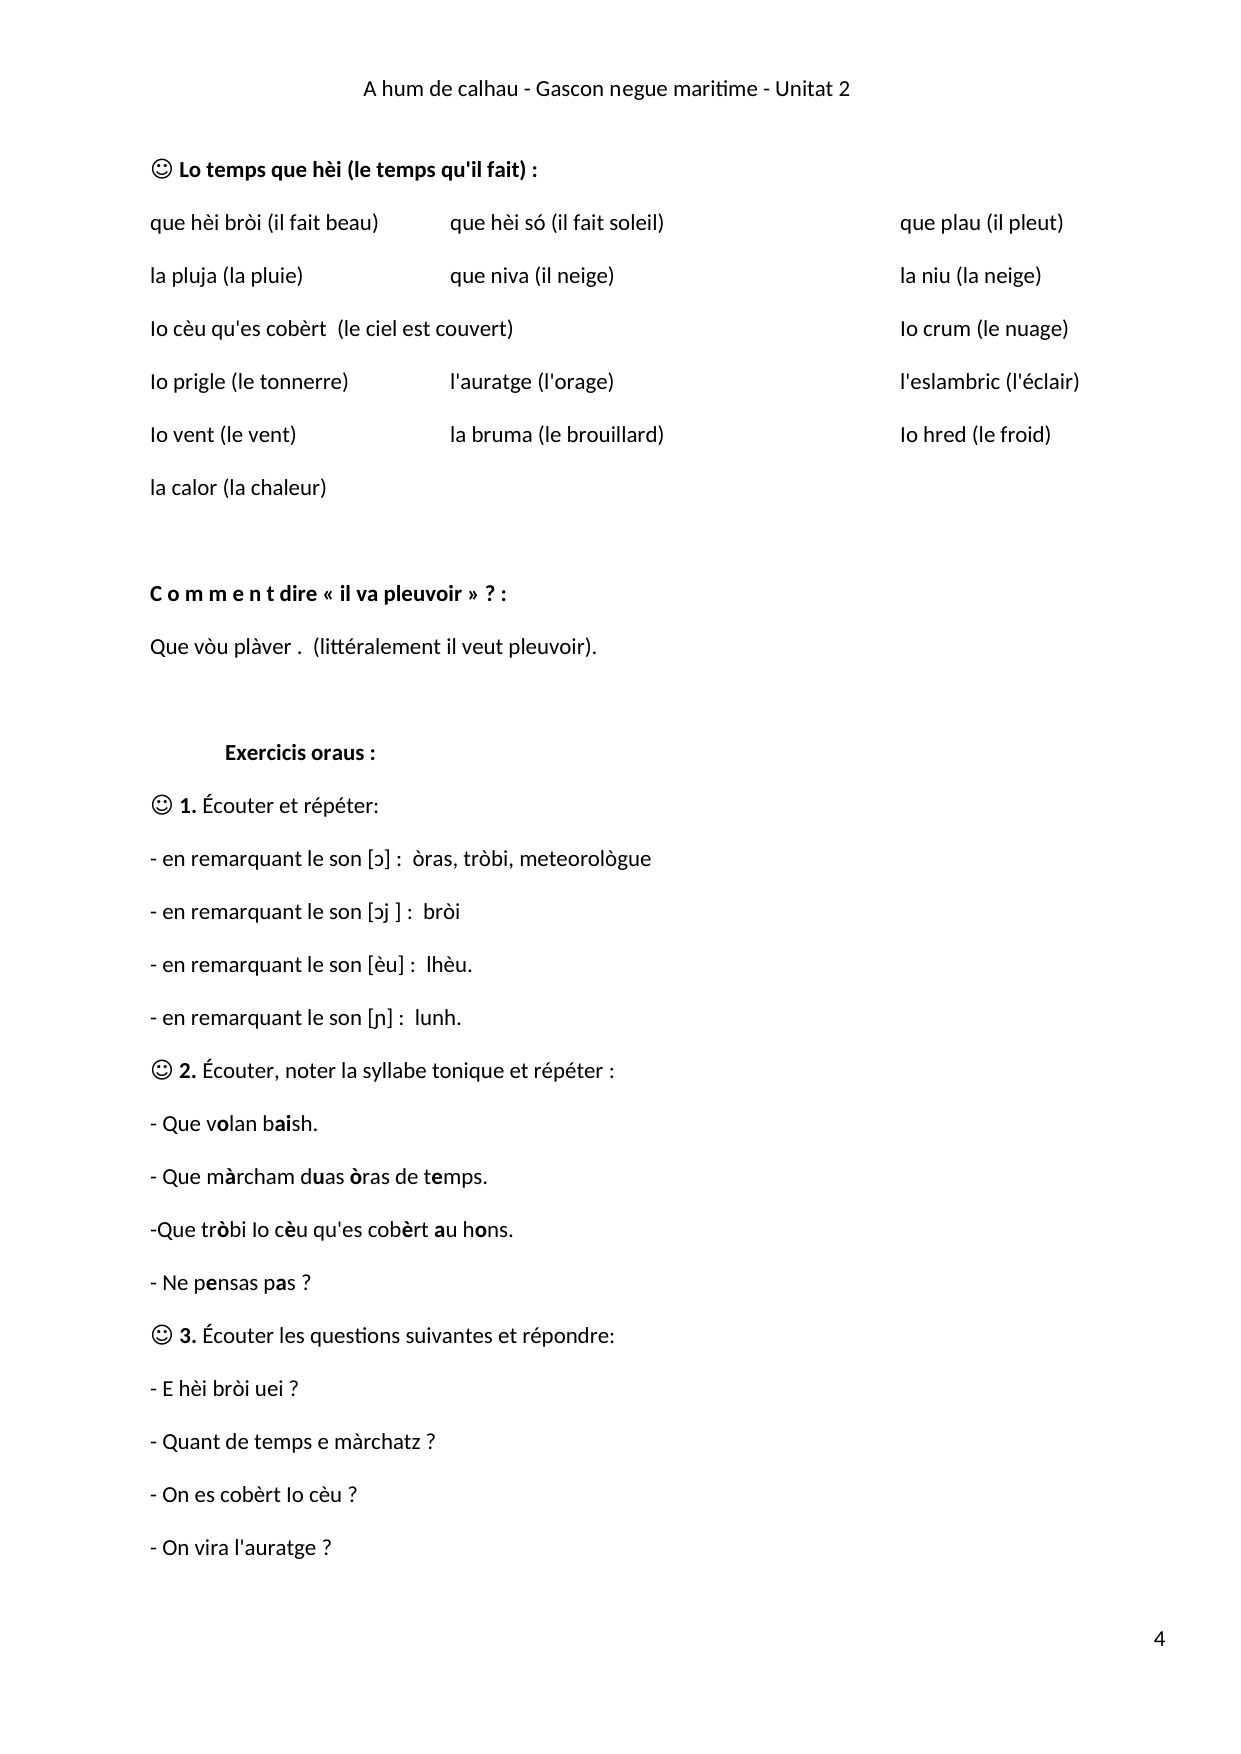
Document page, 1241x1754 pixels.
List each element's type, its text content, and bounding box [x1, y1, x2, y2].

text Io prigle (le tonnerre) l'auratge (l'orage) l'eslambric (l'éclair) [75, 367, 1165, 395]
text Exercicis oraus : [75, 738, 1165, 766]
text - en remarquant le son [èu] : lhèu. [75, 950, 1165, 978]
text la pluja (la pluie) que niva (il neige) la niu (la neige) [75, 261, 1165, 289]
text - Que volan baish. [75, 1109, 1165, 1137]
text - Que màrcham duas òras de temps. [75, 1162, 1165, 1190]
text ☺ 2. Écouter, noter la syllabe tonique et répéter : [75, 1056, 1165, 1084]
text -Que tròbi Io cèu qu'es cobèrt au hons. [75, 1215, 1165, 1243]
text - en remarquant le son [ɲ] : lunh. [75, 1003, 1165, 1031]
text C o m m e n t dire « il va pleuvoir » ? : [75, 579, 1165, 607]
text - On es cobèrt Io cèu ? [75, 1480, 1165, 1508]
text ☺ 1. Écouter et répéter: [75, 791, 1165, 819]
text - en remarquant le son [ɔj ] : bròi [75, 897, 1165, 925]
text ☺ 3. Écouter les questions suivantes et répondre: [75, 1321, 1165, 1349]
text - E hèi bròi uei ? [75, 1374, 1165, 1402]
text - en remarquant le son [ɔ] : òras, tròbi, meteorològue [75, 844, 1165, 872]
text - Ne pensas pas ? [75, 1268, 1165, 1296]
text ☺ Lo temps que hèi (le temps qu'il fait) : [75, 155, 1165, 183]
text Io vent (le vent) la bruma (le brouillard) Io hred (le froid) [75, 420, 1165, 448]
text - Quant de temps e màrchatz ? [75, 1427, 1165, 1455]
text Io cèu qu'es cobèrt (le ciel est couvert) Io crum (le nuage) [75, 314, 1165, 342]
text - On vira l'auratge ? [75, 1533, 1165, 1561]
text la calor (la chaleur) [75, 473, 1165, 501]
text Que vòu plàver . (littéralement il veut pleuvoir). [75, 632, 1165, 660]
text que hèi bròi (il fait beau) que hèi só (il fait soleil) que plau (il pleut) [75, 208, 1165, 236]
